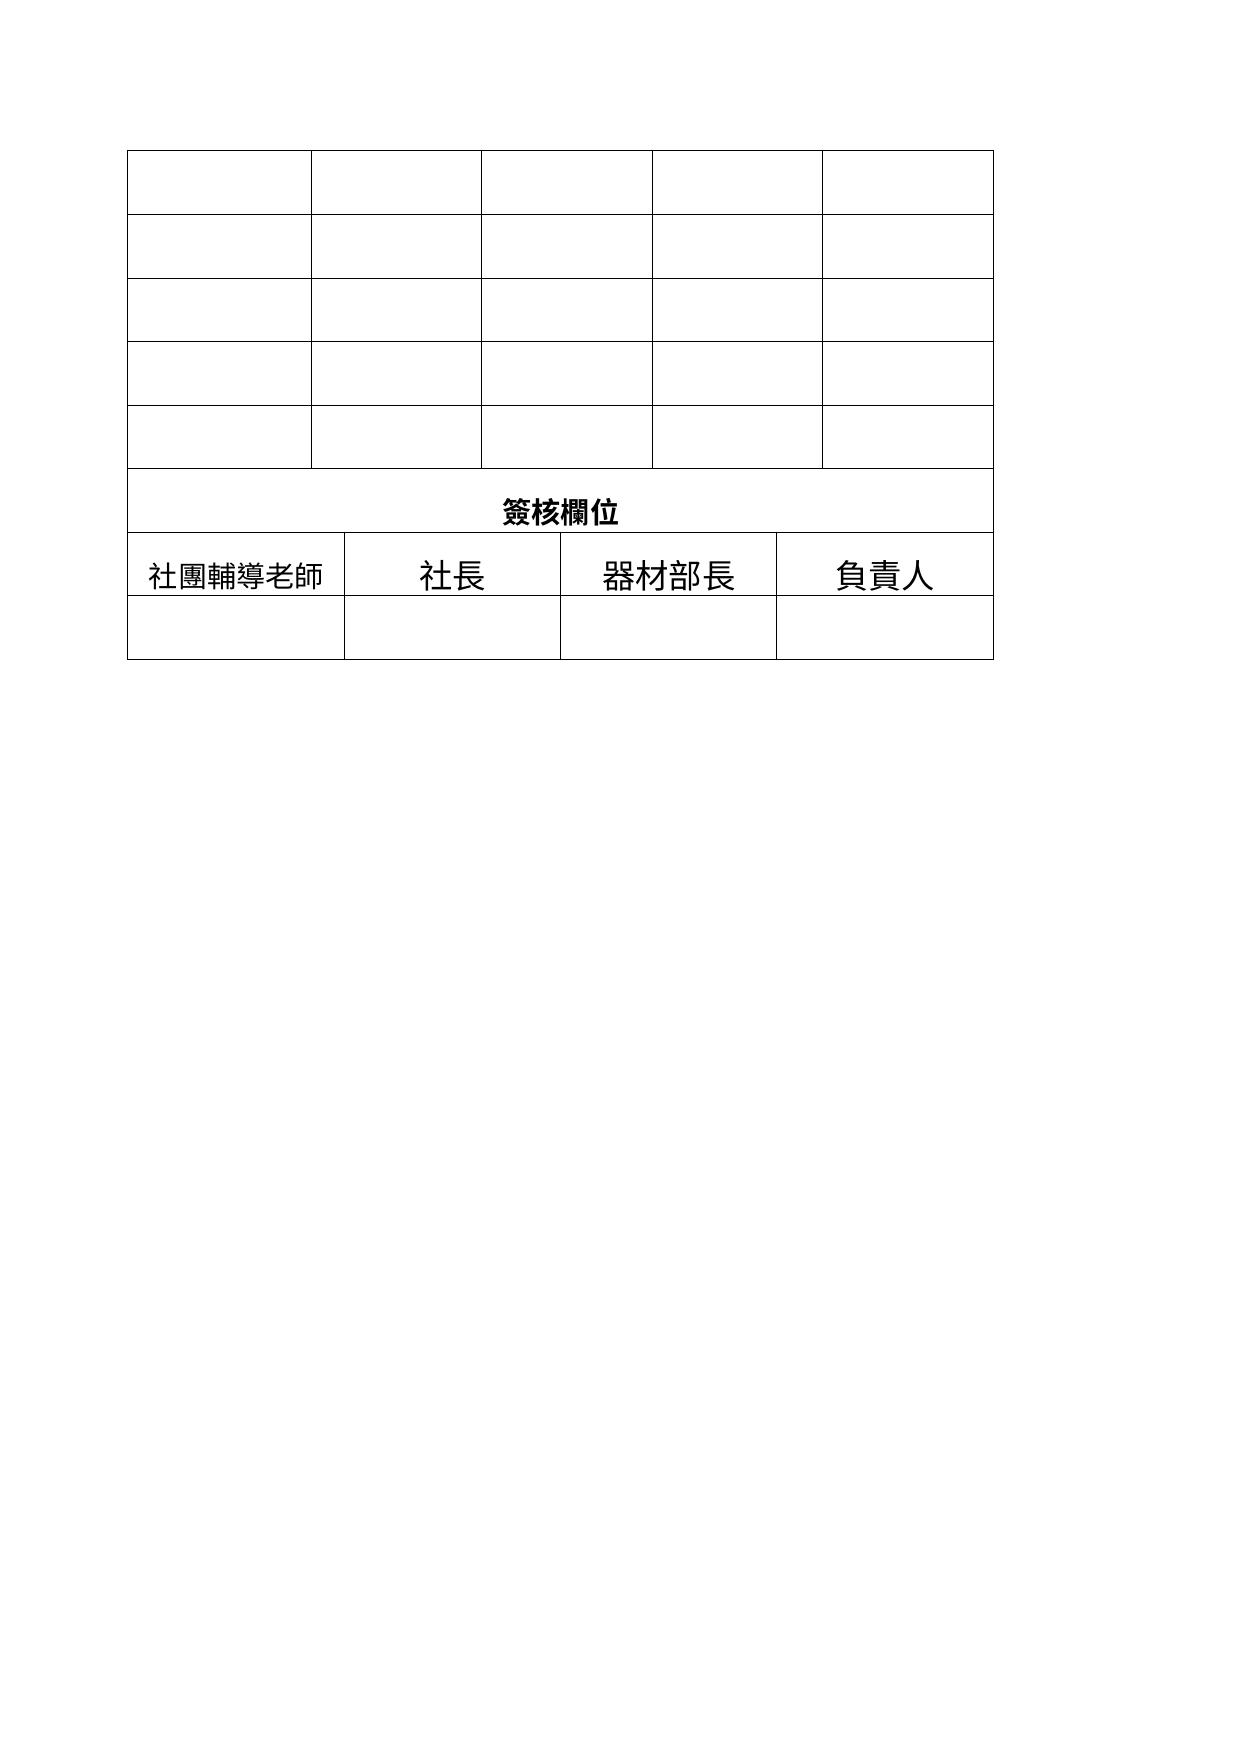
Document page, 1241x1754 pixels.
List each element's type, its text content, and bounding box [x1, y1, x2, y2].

table_cell [128, 215, 311, 277]
table_cell [312, 215, 481, 277]
table_cell [823, 151, 993, 214]
table_cell [128, 279, 311, 341]
table_cell [128, 596, 344, 659]
table_cell [653, 406, 822, 468]
table_cell [823, 342, 993, 404]
table_cell [312, 151, 481, 214]
table_cell [653, 151, 822, 214]
table_cell [482, 151, 652, 214]
table_cell [561, 596, 776, 659]
table_cell [823, 279, 993, 341]
table_cell 負責人 [777, 533, 993, 595]
table_cell [823, 215, 993, 277]
table_cell [482, 215, 652, 277]
table_cell 社團輔導老師 [128, 533, 344, 595]
table_cell [777, 596, 993, 659]
table_cell [482, 342, 652, 404]
table_cell [312, 406, 481, 468]
table_cell [653, 279, 822, 341]
table_cell 社長 [345, 533, 560, 595]
table_cell [823, 406, 993, 468]
table_cell [653, 342, 822, 404]
table_cell 器材部長 [561, 533, 776, 595]
table_cell [312, 342, 481, 404]
table_cell [482, 279, 652, 341]
table_cell [653, 215, 822, 277]
table_cell [128, 406, 311, 468]
table_cell [482, 406, 652, 468]
table_cell [312, 279, 481, 341]
table_cell [345, 596, 560, 659]
table_cell [128, 151, 311, 214]
table_cell 簽核欄位 [128, 469, 993, 532]
table_cell [128, 342, 311, 404]
